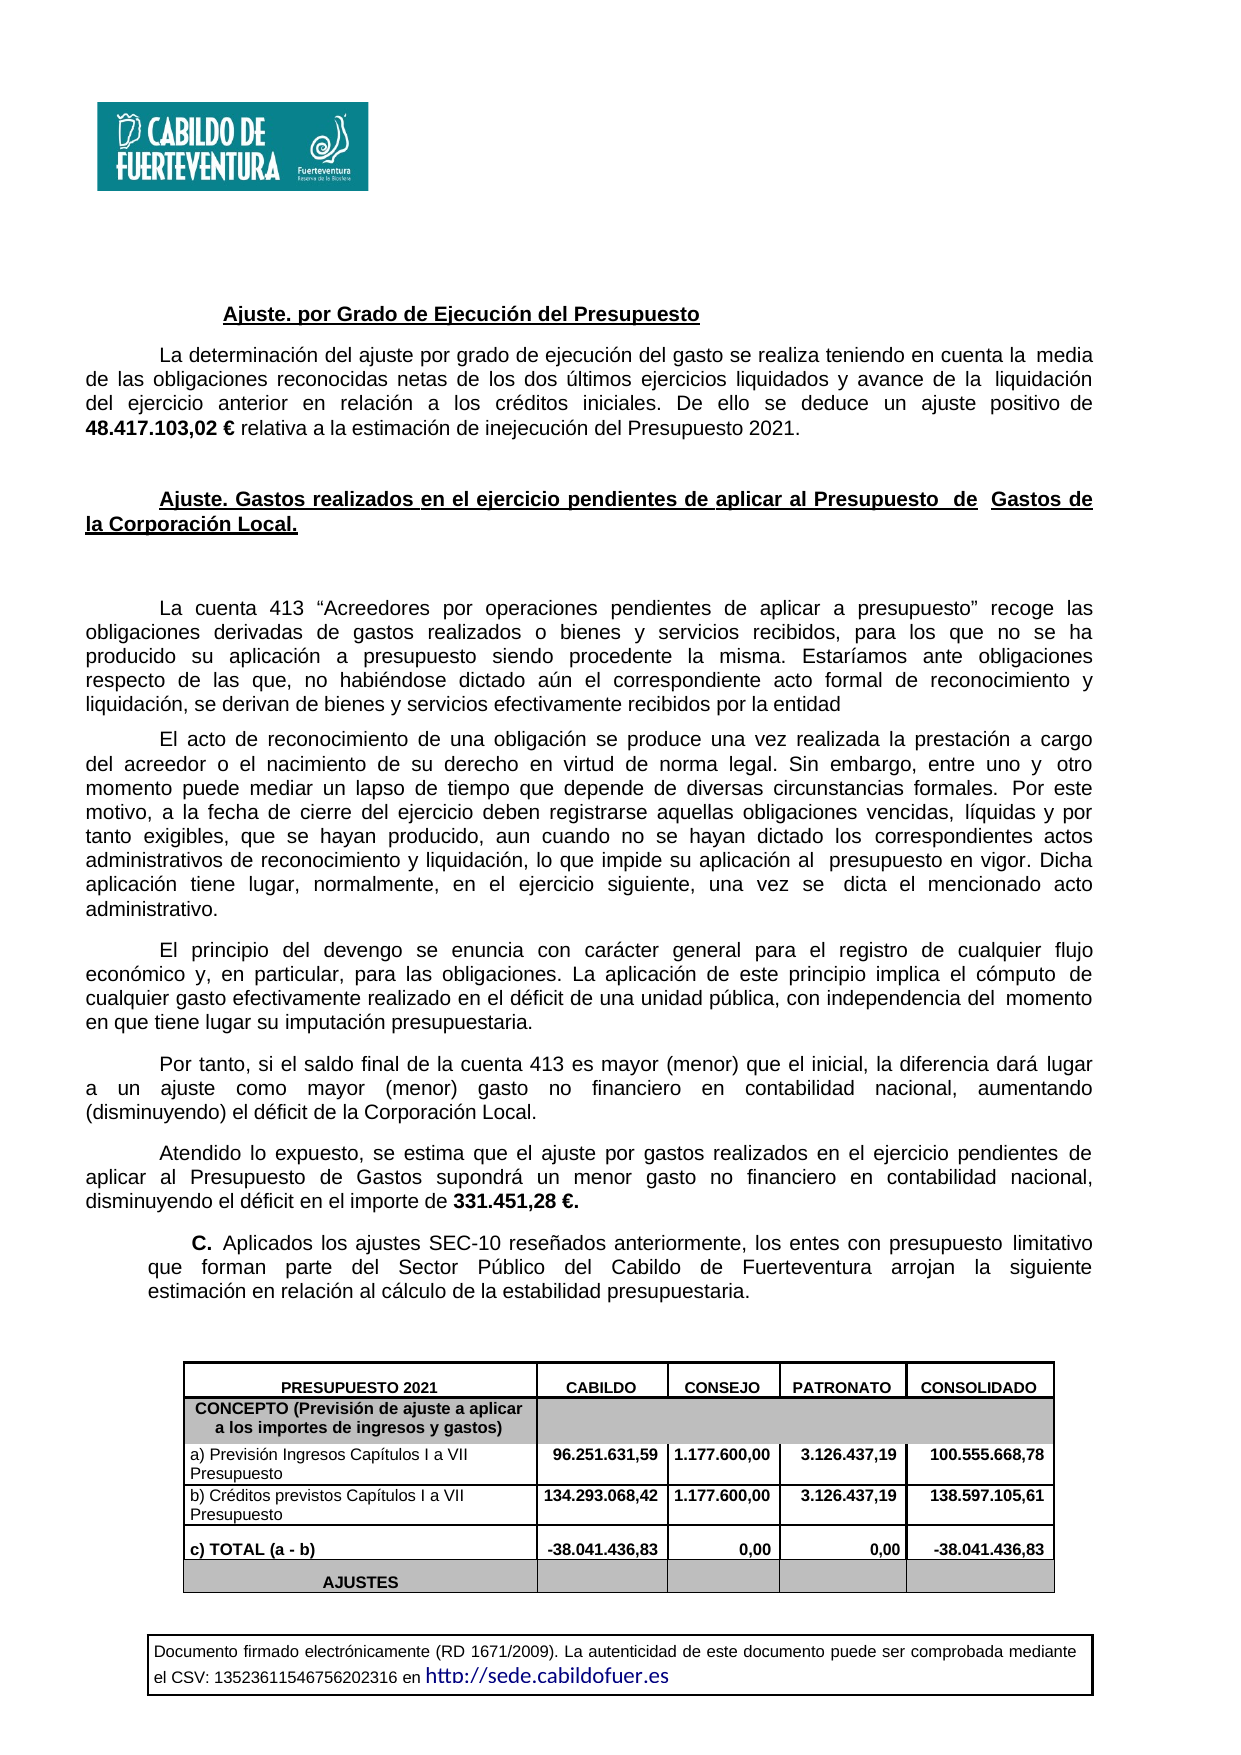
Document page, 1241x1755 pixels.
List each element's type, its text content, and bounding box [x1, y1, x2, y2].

table_header PATRONATO [781, 1364, 905, 1396]
table_cell b) Créditos previstos Capítulos I a VII Presupuesto [185, 1486, 536, 1524]
table_cell [780, 1560, 906, 1592]
table_cell a) Previsión Ingresos Capítulos I a VII Presupuesto [185, 1444, 536, 1484]
table_cell AJUSTES [184, 1560, 537, 1592]
table_cell 138.597.105,61 [908, 1486, 1053, 1524]
text Atendido lo expuesto, se estima que el ajuste por gastos realizados en el ejercicio pendientes de aplicar al Presupuesto de Gastos supondrá un menor gasto no financiero en contabilidad nacional, disminuyendo el déficit en el importe de 331.451,28 €. [85, 1141, 1093, 1213]
table_header CONSEJO [669, 1364, 779, 1396]
subtitle Ajuste. Gastos realizados en el ejercicio pendientes de aplicar al Presupuesto de Gastos de la Corporación Local. [85, 487, 1093, 535]
table_header PRESUPUESTO 2021 [185, 1364, 536, 1396]
table_cell -38.041.436,83 [908, 1526, 1053, 1558]
table_cell 100.555.668,78 [908, 1444, 1053, 1484]
text Por tanto, si el saldo final de la cuenta 413 es mayor (menor) que el inicial, la diferencia dará lugar a un ajuste como mayor (menor) gasto no financiero en contabilidad nacional, aumentando (disminuyendo) el déficit de la Corporación Local. [85, 1051, 1093, 1124]
text El principio del devengo se enuncia con carácter general para el registro de cualquier flujo económico y, en particular, para las obligaciones. La aplicación de este principio implica el cómputo de cualquier gasto efectivamente realizado en el déficit de una unidad pública, con independencia del momento en que tiene lugar su imputación presupuestaria. [85, 938, 1093, 1034]
table_cell 1.177.600,00 [669, 1486, 779, 1524]
table_cell 3.126.437,19 [781, 1444, 905, 1484]
table_cell 1.177.600,00 [669, 1444, 779, 1484]
table_cell 134.293.068,42 [538, 1486, 667, 1524]
table_cell [668, 1560, 779, 1592]
table_cell 0,00 [781, 1526, 905, 1558]
table_header CONSOLIDADO [908, 1364, 1053, 1396]
list Aplicados los ajustes SEC-10 reseñados anteriormente, los entes con presupuesto limitativo que forman parte del Sector Público del Cabildo de Fuerteventura arrojan la siguiente estimación en relación al cálculo de la estabilidad presupuestaria. [116, 1231, 1093, 1303]
table_cell 0,00 [669, 1526, 779, 1558]
table_cell 96.251.631,59 [538, 1444, 667, 1484]
table_cell c) TOTAL (a - b) [185, 1526, 536, 1558]
table_cell [907, 1560, 1054, 1592]
text La cuenta 413 “Acreedores por operaciones pendientes de aplicar a presupuesto” recoge las obligaciones derivadas de gastos realizados o bienes y servicios recibidos, para los que no se ha producido su aplicación a presupuesto siendo procedente la misma. Estaríamos ante obligaciones respecto de las que, no habiéndose dictado aún el correspondiente acto formal de reconocimiento y liquidación, se derivan de bienes y servicios efectivamente recibidos por la entidad [85, 595, 1093, 716]
subtitle Ajuste. por Grado de Ejecución del Presupuesto [223, 302, 1107, 326]
table_cell [538, 1399, 1053, 1444]
text La determinación del ajuste por grado de ejecución del gasto se realiza teniendo en cuenta la media de las obligaciones reconocidas netas de los dos últimos ejercicios liquidados y avance de la liquidación del ejercicio anterior en relación a los créditos iniciales. De ello se deduce un ajuste positivo de 48.417.103,02 € relativa a la estimación de inejecución del Presupuesto 2021. [85, 343, 1093, 439]
table_header CABILDO [538, 1364, 667, 1396]
table_cell 3.126.437,19 [781, 1486, 905, 1524]
table_cell CONCEPTO (Previsión de ajuste a aplicar a los importes de ingresos y gastos) [185, 1399, 536, 1444]
table_cell -38.041.436,83 [538, 1526, 667, 1558]
text El acto de reconocimiento de una obligación se produce una vez realizada la prestación a cargo del acreedor o el nacimiento de su derecho en virtud de norma legal. Sin embargo, entre uno y otro momento puede mediar un lapso de tiempo que depende de diversas circunstancias formales. Por este motivo, a la fecha de cierre del ejercicio deben registrarse aquellas obligaciones vencidas, líquidas y por tanto exigibles, que se hayan producido, aun cuando no se hayan dictado los correspondientes actos administrativos de reconocimiento y liquidación, lo que impide su aplicación al presupuesto en vigor. Dicha aplicación tiene lugar, normalmente, en el ejercicio siguiente, una vez se dicta el mencionado acto administrativo. [85, 727, 1093, 920]
table_cell [538, 1560, 667, 1592]
